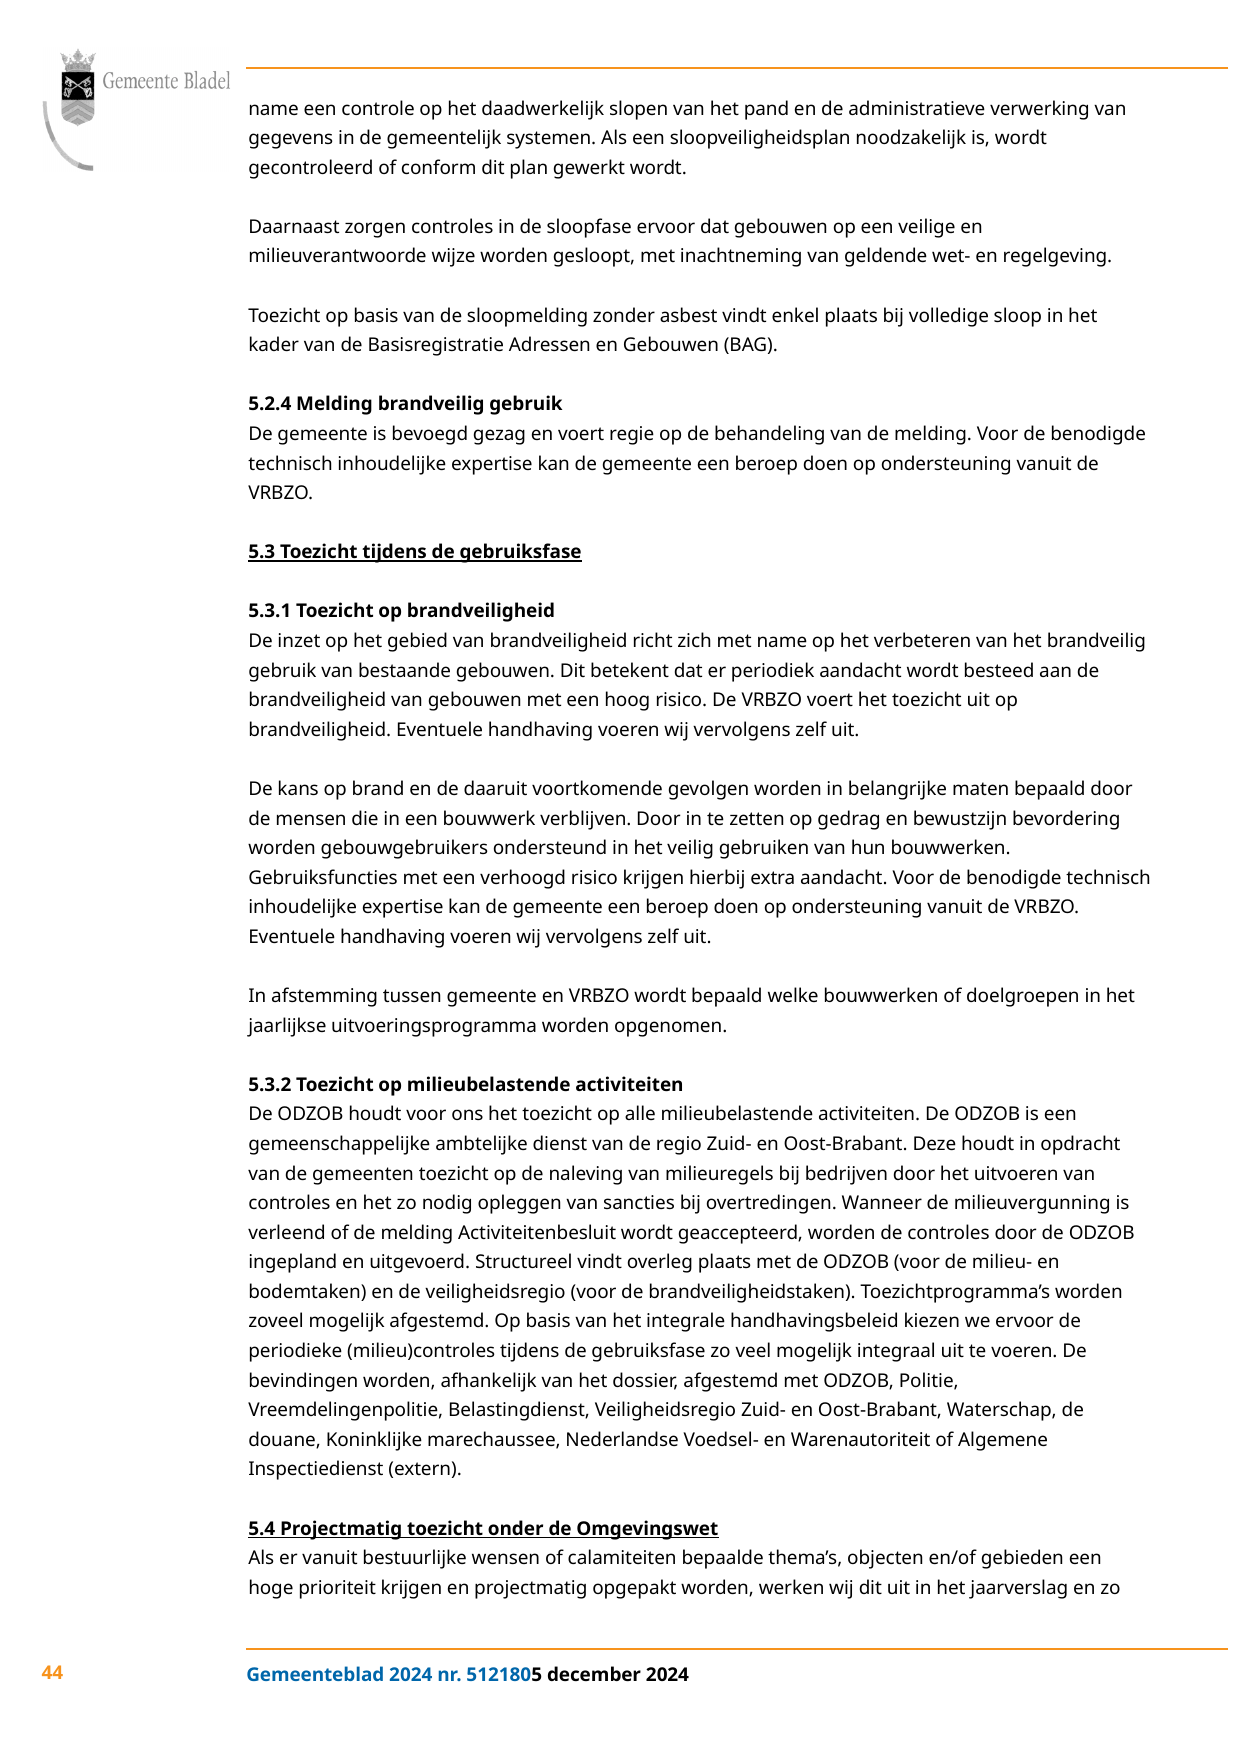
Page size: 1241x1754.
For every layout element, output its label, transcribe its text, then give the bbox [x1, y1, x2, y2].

text 5.4 Projectmatig toezicht onder de Omgevingswet [248, 1515, 1152, 1541]
text 5.3.1 Toezicht op brandveiligheid [248, 598, 1152, 623]
text 5.3.2 Toezicht op milieubelastende activiteiten [248, 1071, 1152, 1097]
text 5.3 Toezicht tijdens de gebruiksfase [248, 538, 1152, 564]
text De kans op brand en de daaruit voortkomende gevolgen worden in belangrijke maten bepaald door de mensen die in een bouwwerk verblijven. Door in te zetten op gedrag en bewustzijn bevordering worden gebouwgebruikers ondersteund in het veilig gebruiken van hun bouwwerken. Gebruiksfuncties met een verhoogd risico krijgen hierbij extra aandacht. Voor de benodigde technisch inhoudelijke expertise kan de gemeente een beroep doen op ondersteuning vanuit de VRBZO. Eventuele handhaving voeren wij vervolgens zelf uit. [248, 775, 1152, 949]
picture [41, 47, 231, 172]
text In afstemming tussen gemeente en VRBZO wordt bepaald welke bouwwerken of doelgroepen in het jaarlijkse uitvoeringsprogramma worden opgenomen. [248, 982, 1152, 1038]
text name een controle op het daadwerkelijk slopen van het pand en de administratieve verwerking van gegevens in de gemeentelijk systemen. Als een sloopveiligheidsplan noodzakelijk is, wordt gecontroleerd of conform dit plan gewerkt wordt. [248, 95, 1152, 180]
text De gemeente is bevoegd gezag en voert regie op de behandeling van de melding. Voor de benodigde technisch inhoudelijke expertise kan de gemeente een beroep doen op ondersteuning vanuit de VRBZO. [248, 420, 1152, 505]
text 5.2.4 Melding brandveilig gebruik [248, 391, 1152, 416]
text Toezicht op basis van de sloopmelding zonder asbest vindt enkel plaats bij volledige sloop in het kader van de Basisregistratie Adressen en Gebouwen (BAG). [248, 302, 1152, 357]
text Als er vanuit bestuurlijke wensen of calamiteiten bepaalde thema’s, objecten en/of gebieden een hoge prioriteit krijgen en projectmatig opgepakt worden, werken wij dit uit in het jaarverslag en zo [248, 1544, 1152, 1600]
text De ODZOB houdt voor ons het toezicht op alle milieubelastende activiteiten. De ODZOB is een gemeenschappelijke ambtelijke dienst van de regio Zuid- en Oost-Brabant. Deze houdt in opdracht van de gemeenten toezicht op de naleving van milieuregels bij bedrijven door het uitvoeren van controles en het zo nodig opleggen van sancties bij overtredingen. Wanneer de milieuvergunning is verleend of de melding Activiteitenbesluit wordt geaccepteerd, worden de controles door de ODZOB ingepland en uitgevoerd. Structureel vindt overleg plaats met de ODZOB (voor de milieu- en bodemtaken) en de veiligheidsregio (voor de brandveiligheidstaken). Toezichtprogramma’s worden zoveel mogelijk afgestemd. Op basis van het integrale handhavingsbeleid kiezen we ervoor de periodieke (milieu)controles tijdens de gebruiksfase zo veel mogelijk integraal uit te voeren. De bevindingen worden, afhankelijk van het dossier, afgestemd met ODZOB, Politie, Vreemdelingenpolitie, Belastingdienst, Veiligheidsregio Zuid- en Oost-Brabant, Waterschap, de douane, Koninklijke marechaussee, Nederlandse Voedsel- en Warenautoriteit of Algemene Inspectiedienst (extern). [248, 1101, 1152, 1481]
text De inzet op het gebied van brandveiligheid richt zich met name op het verbeteren van het brandveilig gebruik van bestaande gebouwen. Dit betekent dat er periodiek aandacht wordt besteed aan de brandveiligheid van gebouwen met een hoog risico. De VRBZO voert het toezicht uit op brandveiligheid. Eventuele handhaving voeren wij vervolgens zelf uit. [248, 627, 1152, 742]
text Daarnaast zorgen controles in de sloopfase ervoor dat gebouwen op een veilige en milieuverantwoorde wijze worden gesloopt, met inachtneming van geldende wet- en regelgeving. [248, 213, 1152, 268]
